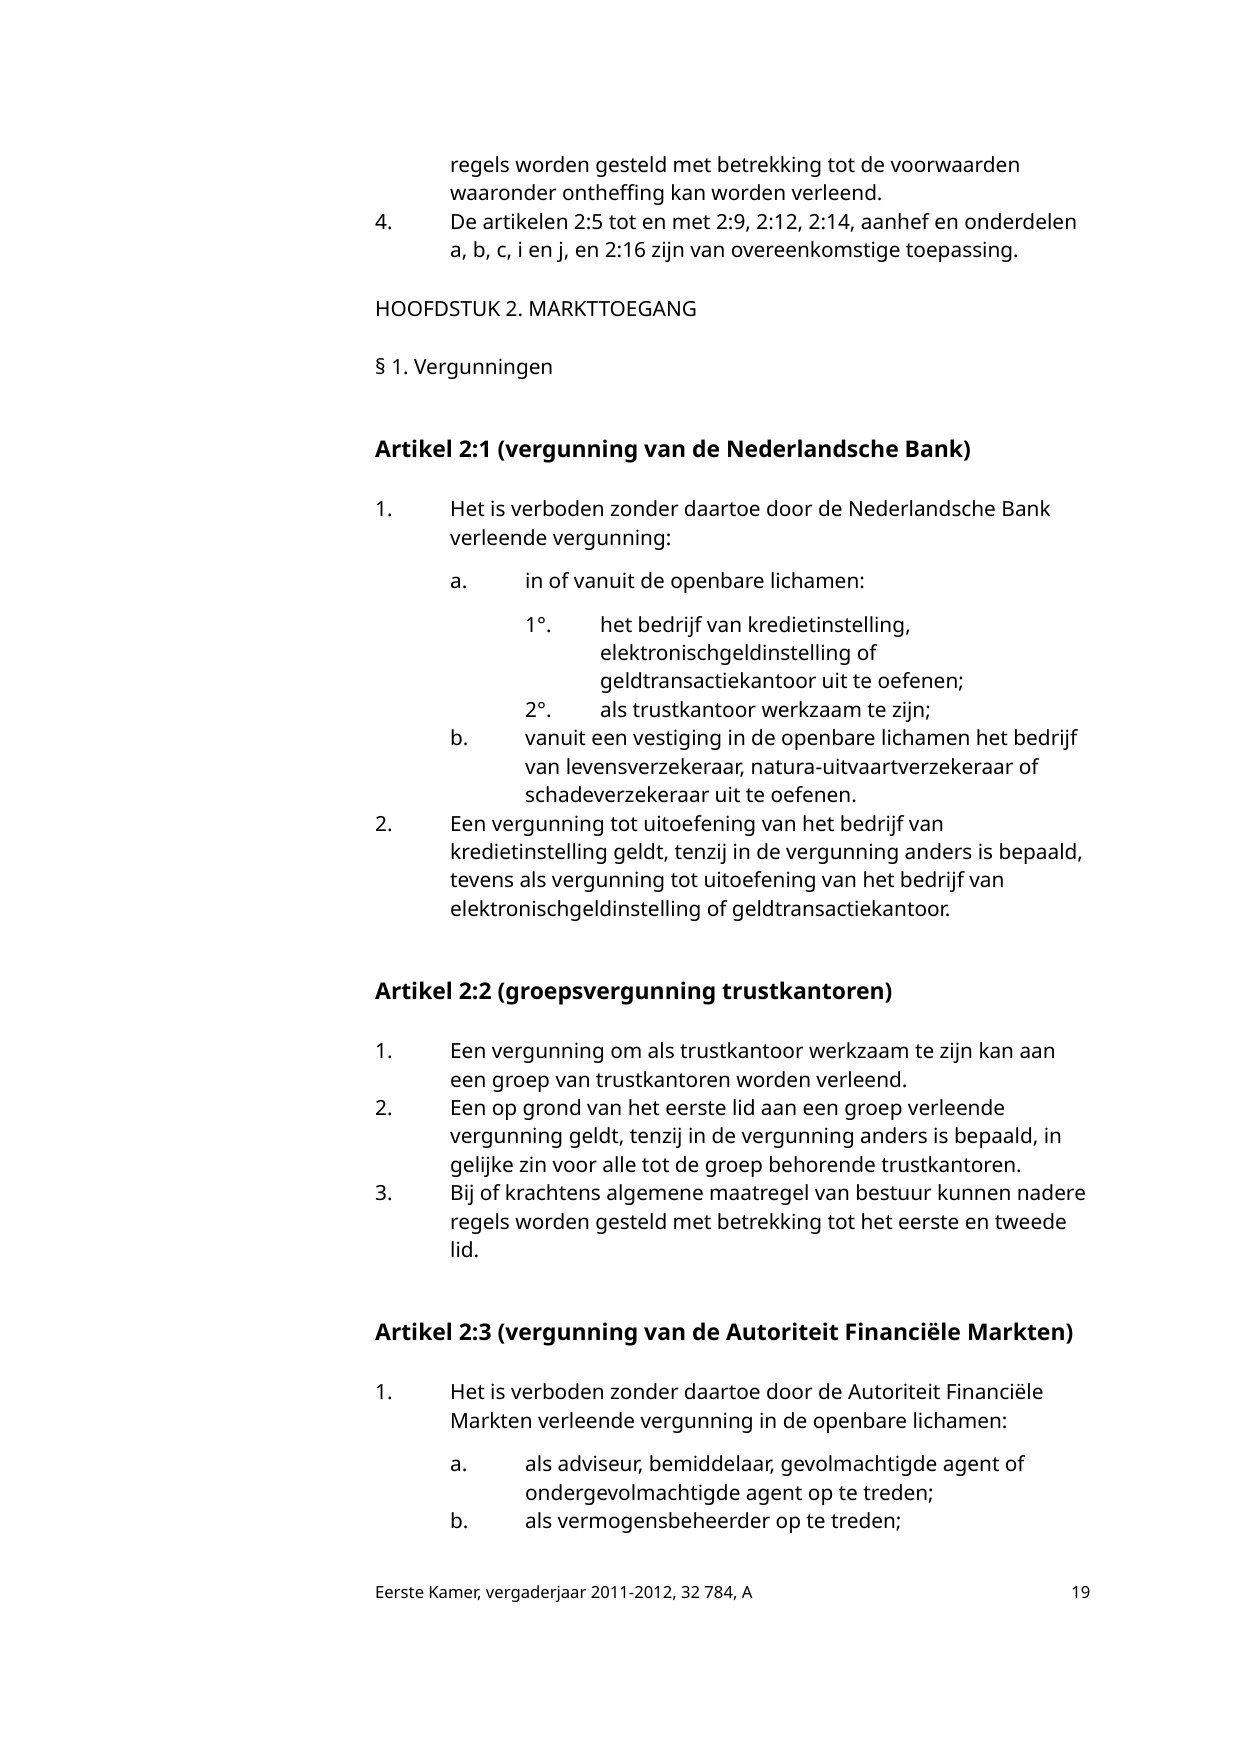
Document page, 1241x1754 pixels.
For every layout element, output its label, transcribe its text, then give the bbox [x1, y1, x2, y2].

subtitle Artikel 2:2 (groepsvergunning trustkantoren) [375, 975, 1090, 1006]
list als vermogensbeheerder op te treden; [450, 1506, 1090, 1535]
list Het is verboden zonder daartoe door de Autoriteit Financiële Markten verleende vergunning in de openbare lichamen: [375, 1377, 1090, 1434]
subtitle HOOFDSTUK 2. MARKTTOEGANG [375, 294, 1090, 322]
list vanuit een vestiging in de openbare lichamen het bedrijf van levensverzekeraar, natura-uitvaartverzekeraar of schadeverzekeraar uit te oefenen. [450, 723, 1090, 809]
list het bedrijf van kredietinstelling, elektronischgeldinstelling of geldtransactiekantoor uit te oefenen; [525, 610, 1090, 695]
list als adviseur, bemiddelaar, gevolmachtigde agent of ondergevolmachtigde agent op te treden; [450, 1449, 1090, 1506]
subtitle § 1. Vergunningen [375, 352, 1090, 381]
subtitle Artikel 2:1 (vergunning van de Nederlandsche Bank) [375, 433, 1090, 464]
list Een op grond van het eerste lid aan een groep verleende vergunning geldt, tenzij in de vergunning anders is bepaald, in gelijke zin voor alle tot de groep behorende trustkantoren. [375, 1093, 1090, 1178]
subtitle Artikel 2:3 (vergunning van de Autoriteit Financiële Markten) [375, 1316, 1090, 1347]
list Bij of krachtens algemene maatregel van bestuur kunnen nadere regels worden gesteld met betrekking tot het eerste en tweede lid. [375, 1178, 1090, 1264]
list Het is verboden zonder daartoe door de Nederlandsche Bank verleende vergunning: [375, 494, 1090, 551]
list als trustkantoor werkzaam te zijn; [525, 695, 1090, 723]
list De artikelen 2:5 tot en met 2:9, 2:12, 2:14, aanhef en onderdelen a, b, c, i en j, en 2:16 zijn van overeenkomstige toepassing. [375, 207, 1090, 264]
list in of vanuit de openbare lichamen: [450, 566, 1090, 595]
list Een vergunning om als trustkantoor werkzaam te zijn kan aan een groep van trustkantoren worden verleend. [375, 1036, 1090, 1093]
list regels worden gesteld met betrekking tot de voorwaarden waaronder ontheffing kan worden verleend. [375, 150, 1090, 207]
list Een vergunning tot uitoefening van het bedrijf van kredietinstelling geldt, tenzij in de vergunning anders is bepaald, tevens als vergunning tot uitoefening van het bedrijf van elektronischgeldinstelling of geldtransactiekantoor. [375, 809, 1090, 922]
